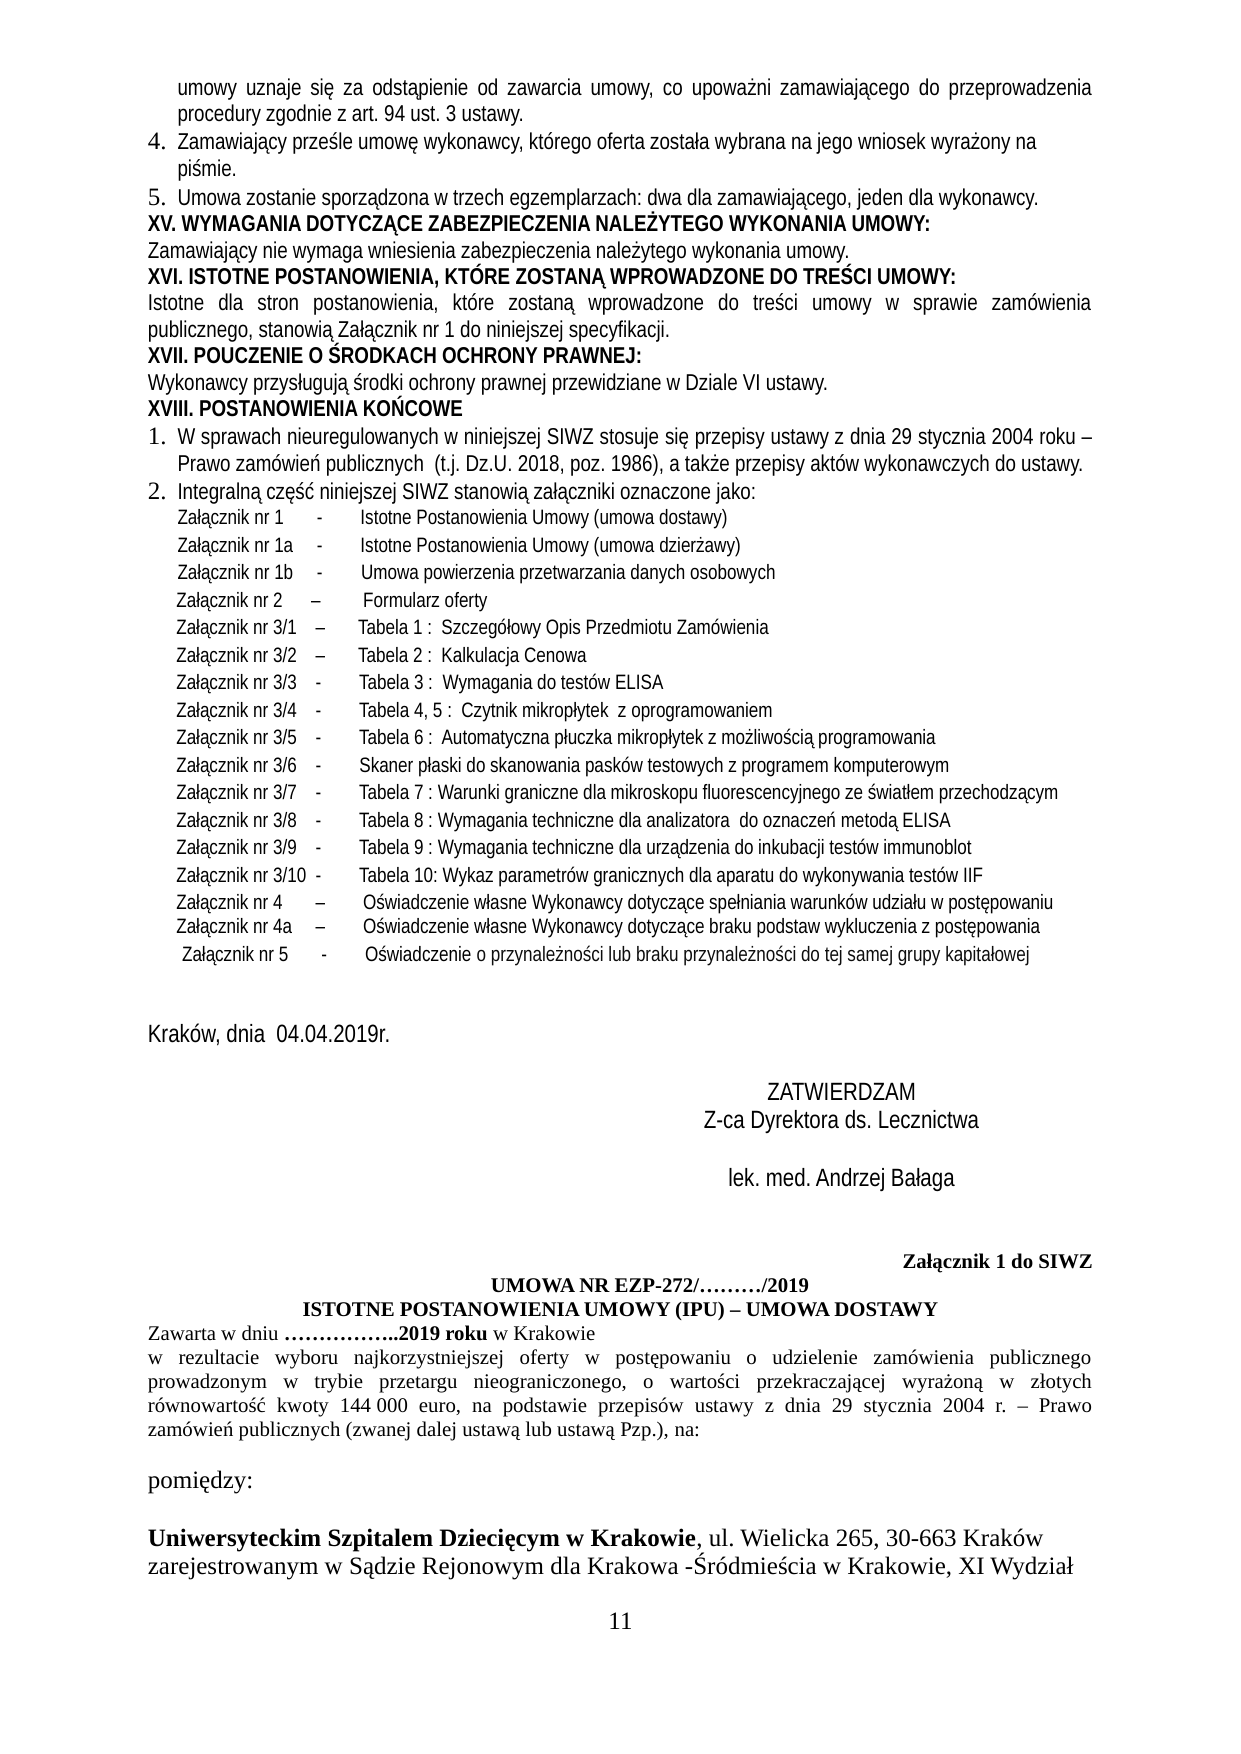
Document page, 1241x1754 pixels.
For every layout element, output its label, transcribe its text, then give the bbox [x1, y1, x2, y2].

text pomiędzy: [148, 1441, 1093, 1523]
text Załącznik nr 3/8 - Tabela 8 : Wymagania techniczne dla analizatora do oznaczeń metodą ELISA [148, 807, 1093, 831]
text Załącznik nr 3/9 - Tabela 9 : Wymagania techniczne dla urządzenia do inkubacji testów immunoblot [148, 835, 1093, 859]
text XVIII. POSTANOWIENIA KOŃCOWE [148, 395, 1093, 421]
text ISTOTNE POSTANOWIENIA UMOWY (IPU) – UMOWA DOSTAWY [148, 1297, 1093, 1321]
text XV. WYMAGANIA DOTYCZĄCE ZABEZPIECZENIA NALEŻYTEGO WYKONANIA UMOWY: [148, 210, 1093, 237]
text ZATWIERDZAM [546, 1076, 1093, 1105]
text Załącznik nr 1 - Istotne Postanowienia Umowy (umowa dostawy) [177, 505, 1093, 529]
text Załącznik nr 3/2 – Tabela 2 : Kalkulacja Cenowa [148, 642, 1093, 666]
list umowy uznaje się za odstąpienie od zawarcia umowy, co upoważni zamawiającego do przeprowadzenia procedury zgodnie z art. 94 ust. 3 ustawy. [148, 74, 1093, 126]
text Załącznik nr 3/7 - Tabela 7 : Warunki graniczne dla mikroskopu fluorescencyjnego ze światłem przechodzącym [148, 780, 1093, 804]
text XVII. POUCZENIE O ŚRODKACH OCHRONY PRAWNEJ: [148, 342, 1093, 368]
text XVI. ISTOTNE POSTANOWIENIA, KTÓRE ZOSTANĄ WPROWADZONE DO TREŚCI UMOWY: [148, 263, 1093, 289]
text Załącznik nr 5 - Oświadczenie o przynależności lub braku przynależności do tej samej grupy kapitałowej [148, 938, 1093, 967]
text Załącznik nr 3/6 - Skaner płaski do skanowania pasków testowych z programem komputerowym [148, 752, 1093, 776]
text Załącznik nr 3/4 - Tabela 4, 5 : Czytnik mikropłytek z oprogramowaniem [148, 697, 1093, 721]
text Zawarta w dniu ……………..2019 roku w Krakowie [148, 1321, 1093, 1345]
text Załącznik nr 4a – Oświadczenie własne Wykonawcy dotyczące braku podstaw wykluczenia z postępowania [148, 914, 1093, 938]
text Istotne dla stron postanowienia, które zostaną wprowadzone do treści umowy w sprawie zamówienia publicznego, stanowią Załącznik nr 1 do niniejszej specyfikacji. [148, 289, 1093, 342]
text Załącznik nr 3/3 - Tabela 3 : Wymagania do testów ELISA [148, 670, 1093, 694]
text lek. med. Andrzej Bałaga [546, 1162, 1093, 1191]
text Zamawiający nie wymaga wniesienia zabezpieczenia należytego wykonania umowy. [148, 237, 1093, 263]
text w rezultacie wyboru najkorzystniejszej oferty w postępowaniu o udzielenie zamówienia publicznego prowadzonym w trybie przetargu nieograniczonego, o wartości przekraczającej wyrażoną w złotych równowartość kwoty 144 000 euro, na podstawie przepisów ustawy z dnia 29 stycznia 2004 r. – Prawo zamówień publicznych (zwanej dalej ustawą lub ustawą Pzp.), na: [148, 1345, 1093, 1441]
text Załącznik nr 3/10 - Tabela 10: Wykaz parametrów granicznych dla aparatu do wykonywania testów IIF [148, 862, 1093, 886]
text UMOWA NR EZP-272/………/2019 [207, 1273, 1093, 1297]
text Załącznik nr 4 – Oświadczenie własne Wykonawcy dotyczące spełniania warunków udziału w postępowaniu [148, 890, 1093, 914]
text Kraków, dnia 04.04.2019r. [148, 1019, 1093, 1048]
text Załącznik 1 do SIWZ [185, 1249, 1093, 1273]
text Z-ca Dyrektora ds. Lecznictwa [546, 1105, 1093, 1162]
text Załącznik nr 2 – Formularz oferty Załącznik nr 3/1 – Tabela 1 : Szczegółowy Opis Przedmiotu Zamówienia [148, 587, 1093, 639]
text Wykonawcy przysługują środki ochrony prawnej przewidziane w Dziale VI ustawy. [148, 368, 1093, 395]
list Zamawiający prześle umowę wykonawcy, którego oferta została wybrana na jego wniosek wyrażony na piśmie. [148, 126, 1093, 182]
text Załącznik nr 3/5 - Tabela 6 : Automatyczna płuczka mikropłytek z możliwością programowania [148, 725, 1093, 749]
text Załącznik nr 1a - Istotne Postanowienia Umowy (umowa dzierżawy) Załącznik nr 1b - Umowa powierzenia przetwarzania danych osobowych [177, 532, 1093, 584]
list W sprawach nieuregulowanych w niniejszej SIWZ stosuje się przepisy ustawy z dnia 29 stycznia 2004 roku – Prawo zamówień publicznych (t.j. Dz.U. 2018, poz. 1986), a także przepisy aktów wykonawczych do ustawy. [148, 421, 1093, 476]
list Umowa zostanie sporządzona w trzech egzemplarzach: dwa dla zamawiającego, jeden dla wykonawcy. [148, 182, 1093, 210]
list Integralną część niniejszej SIWZ stanowią załączniki oznaczone jako: [148, 476, 1093, 505]
text Uniwersyteckim Szpitalem Dziecięcym w Krakowie, ul. Wielicka 265, 30-663 Kraków zarejestrowanym w Sądzie Rejonowym dla Krakowa -Śródmieścia w Krakowie, XI Wydział [148, 1523, 1093, 1580]
